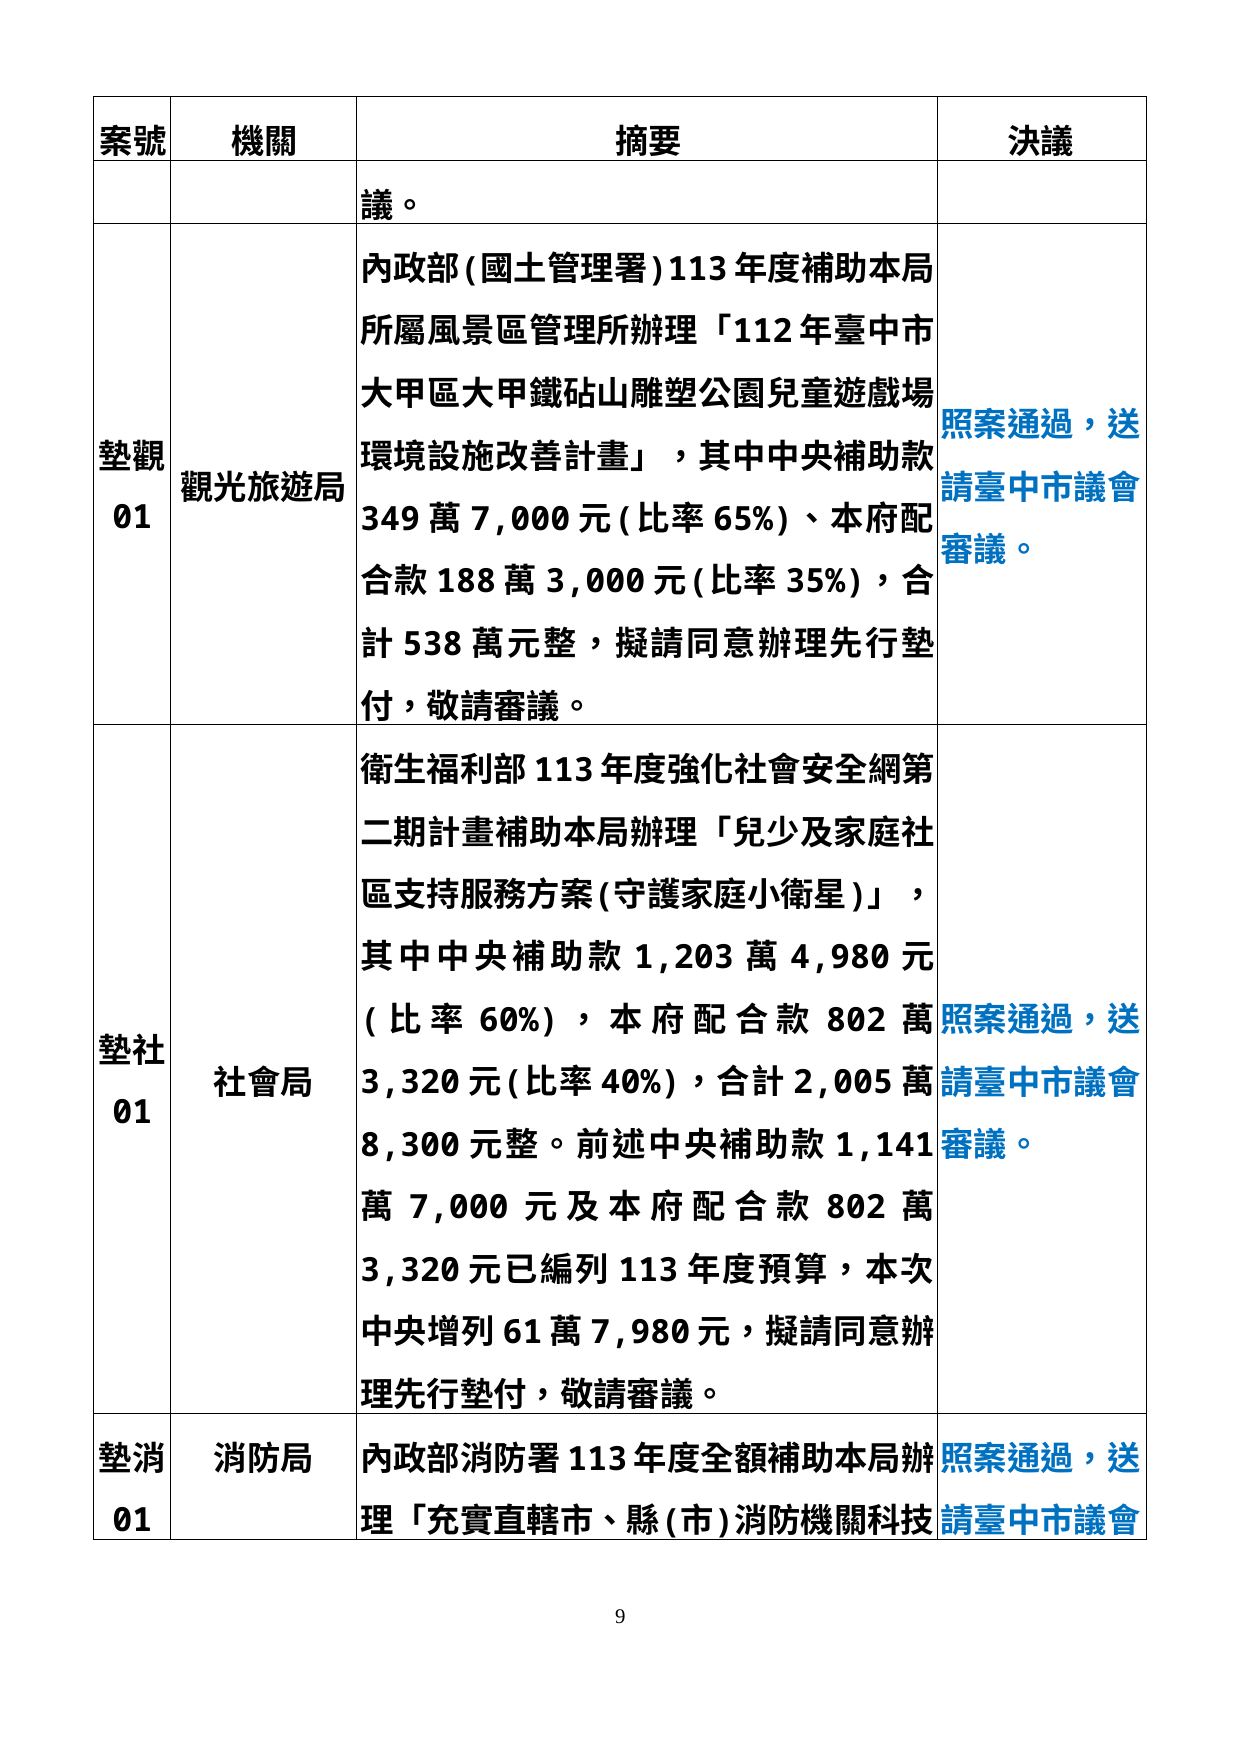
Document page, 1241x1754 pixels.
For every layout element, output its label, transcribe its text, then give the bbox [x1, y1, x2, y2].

table_cell 衛生福利部113年度強化社會安全網第二期計畫補助本局辦理「兒少及家庭社區支持服務方案(守護家庭小衛星)」，其中中央補助款1,203萬4,980元(比率60%)，本府配合款802萬3,320元(比率40%)，合計2,005萬8,300元整。前述中央補助款1,141萬7,000元及本府配合款802萬3,320元已編列113年度預算，本次中央增列61萬7,980元，擬請同意辦理先行墊付，敬請審議。 [357, 725, 937, 1413]
table_header 決議 [938, 97, 1146, 160]
table_cell 墊社01 [94, 725, 170, 1413]
table_cell 議。 [357, 161, 937, 223]
table_cell [171, 161, 356, 223]
table_cell 照案通過，送請臺中市議會審議。 [938, 725, 1146, 1413]
table_cell 觀光旅遊局 [171, 224, 356, 724]
table_cell 社會局 [171, 725, 356, 1413]
table_header 機關 [171, 97, 356, 160]
table_cell 照案通過，送請臺中市議會 [938, 1414, 1146, 1539]
table_cell [94, 161, 170, 223]
table_cell 內政部(國土管理署)113年度補助本局所屬風景區管理所辦理「112年臺中市大甲區大甲鐵砧山雕塑公園兒童遊戲場環境設施改善計畫」，其中中央補助款349萬7,000元(比率65%)、本府配合款188萬3,000元(比率35%)，合計538萬元整，擬請同意辦理先行墊付，敬請審議。 [357, 224, 937, 724]
table_header 摘要 [357, 97, 937, 160]
table_cell 消防局 [171, 1414, 356, 1539]
table_header 案號 [94, 97, 170, 160]
table_cell 內政部消防署113年度全額補助本局辦理「充實直轄市、縣(市)消防機關科技 [357, 1414, 937, 1539]
table_cell [938, 161, 1146, 223]
table_cell 墊消01 [94, 1414, 170, 1539]
table_cell 墊觀01 [94, 224, 170, 724]
table_cell 照案通過，送請臺中市議會審議。 [938, 224, 1146, 724]
